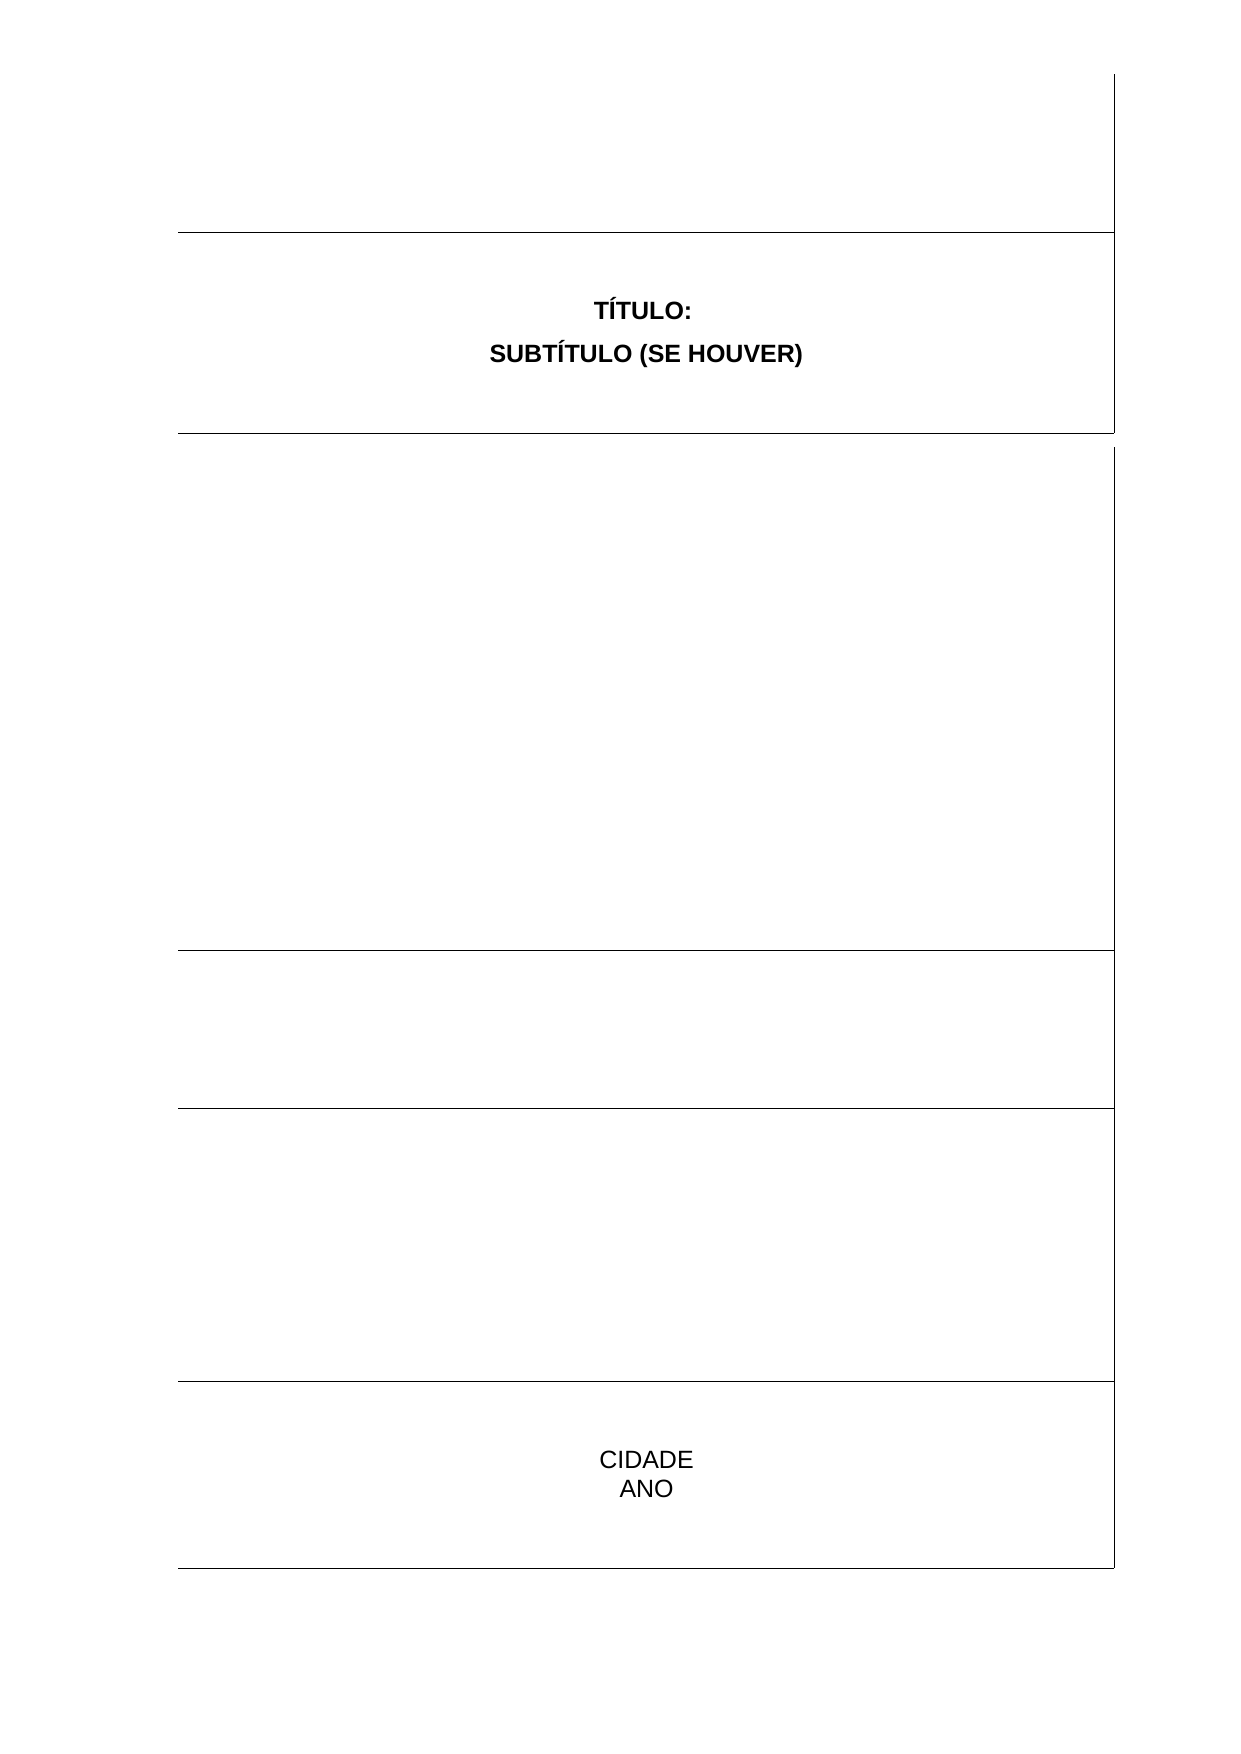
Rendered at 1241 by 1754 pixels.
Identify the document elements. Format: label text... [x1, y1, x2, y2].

text ANO [178, 1474, 1114, 1568]
text TÍTULO: [178, 232, 1114, 275]
text SUBTÍTULO (SE HOUVER) [178, 275, 1114, 433]
text CIDADE [178, 1381, 1114, 1474]
